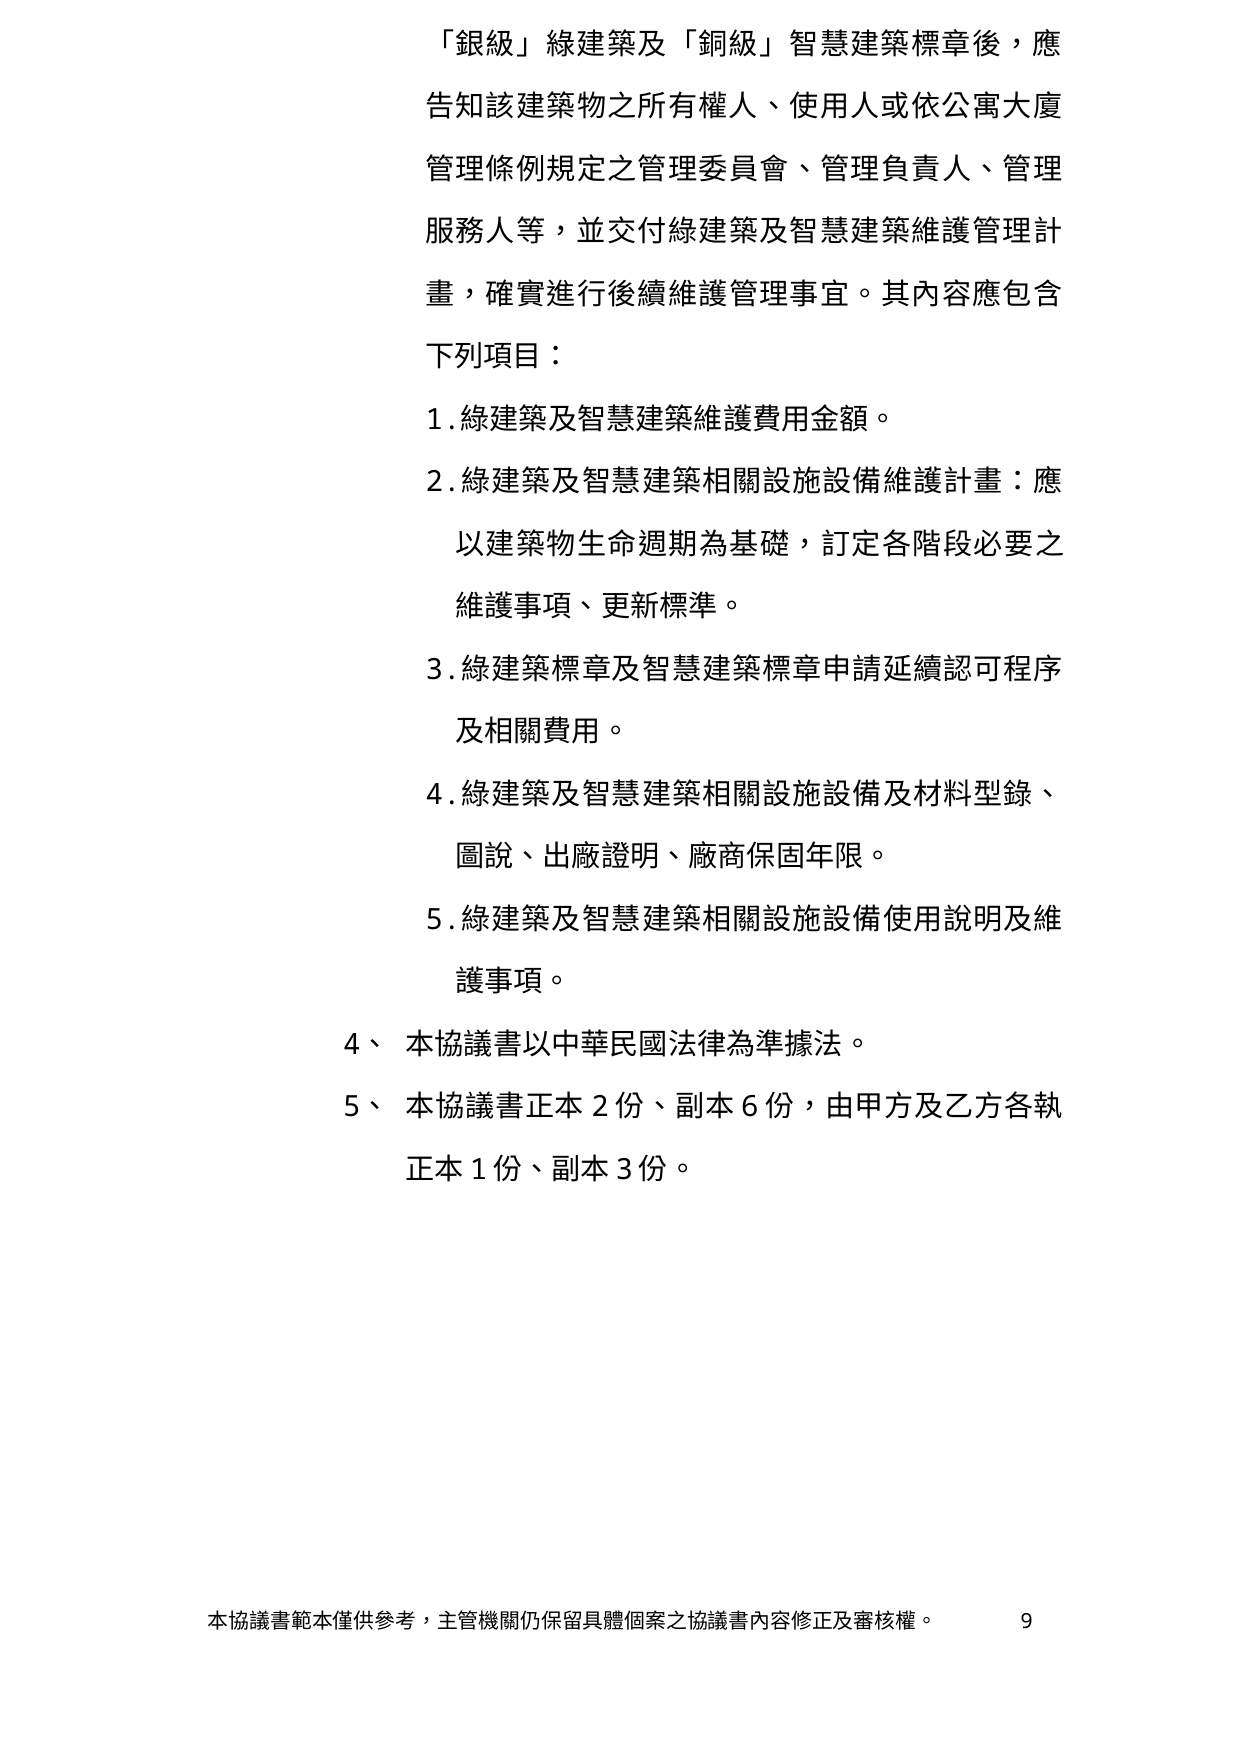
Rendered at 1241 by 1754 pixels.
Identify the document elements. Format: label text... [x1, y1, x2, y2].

table_cell [199, 0, 332, 1187]
table_cell 「銀級」綠建築及「銅級」智慧建築標章後，應告知該建築物之所有權人、使用人或依公寓大廈管理條例規定之管理委員會、管理負責人、管理服務人等，並交付綠建築及智慧建築維護管理計畫，確實進行後續維護管理事宜。其內容應包含下列項目： 1.綠建築及智慧建築維護費用金額。 2.綠建築及智慧建築相關設施設備維護計畫：應以建築物生命週期為基礎，訂定各階段必要之維護事項、更新標準。 3.綠建築標章及智慧建築標章申請延續認可程序及相關費用。 4.綠建築及智慧建築相關設施設備及材料型錄、圖說、出廠證明、廠商保固年限。 5.綠建築及智慧建築相關設施設備使用說明及維護事項。 本協議書以中華民國法律為準據法。 本協議書正本2份、副本6份，由甲方及乙方各執正本1份、副本3份。 [332, 0, 1075, 1187]
